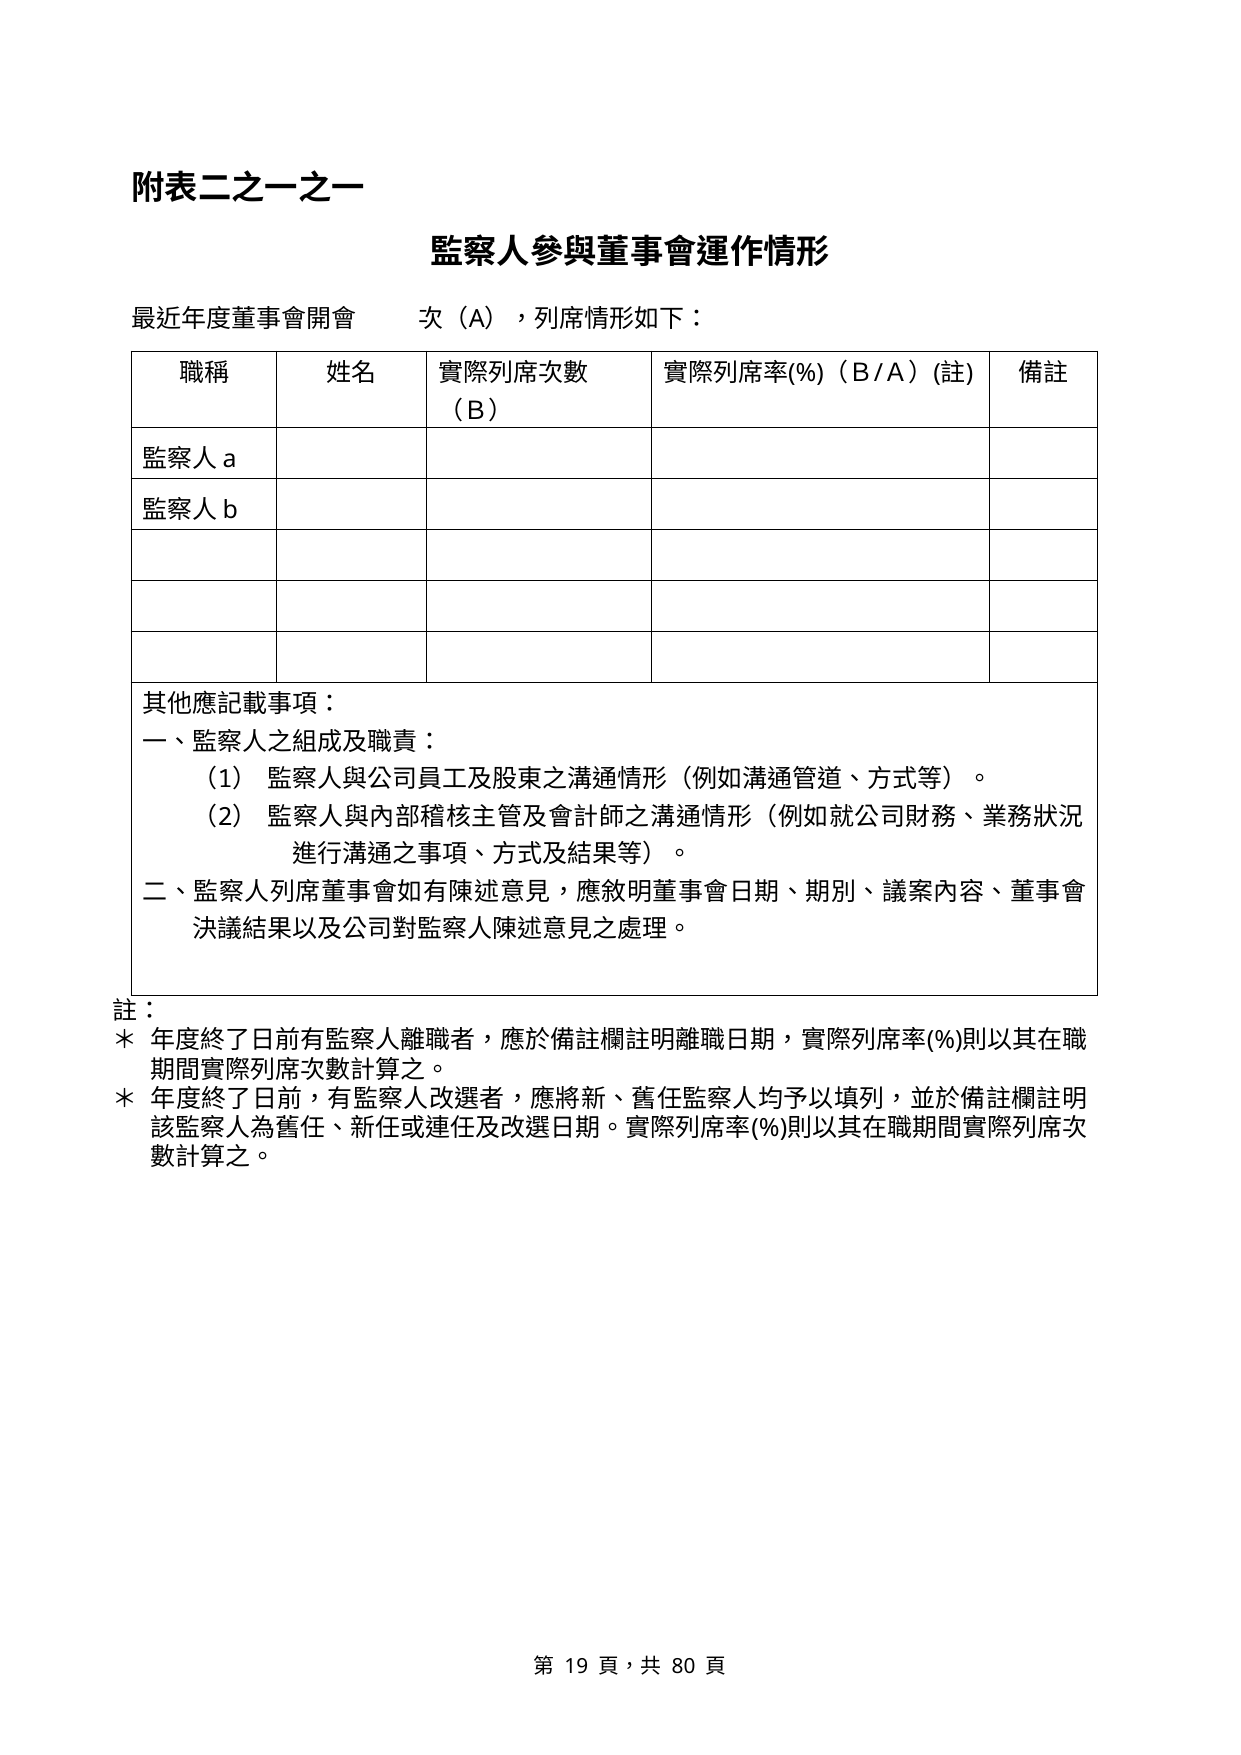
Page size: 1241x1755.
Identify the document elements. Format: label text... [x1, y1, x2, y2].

table_cell [990, 530, 1097, 580]
table_cell [990, 632, 1097, 682]
table_cell [990, 581, 1097, 631]
table_cell 其他應記載事項： 一、監察人之組成及職責： 監察人與公司員工及股東之溝通情形（例如溝通管道、方式等）。 監察人與內部稽核主管及會計師之溝通情形（例如就公司財務、業務狀況進行溝通之事項、方式及結果等）。 二、監察人列席董事會如有陳述意見，應敘明董事會日期、期別、議案內容、董事會決議結果以及公司對監察人陳述意見之處理。 [132, 683, 1097, 995]
table_header 職稱 [132, 352, 276, 427]
text 附表二之一之一 [131, 161, 1128, 209]
table_cell [427, 632, 651, 682]
table_cell [277, 428, 426, 478]
table_cell [132, 581, 276, 631]
table_cell [427, 581, 651, 631]
table_cell [427, 479, 651, 529]
text 監察人參與董事會運作情形 [131, 221, 1128, 273]
table_cell [132, 632, 276, 682]
text ＊ 年度終了日前，有監察人改選者，應將新、舊任監察人均予以填列，並於備註欄註明該監察人為舊任、新任或連任及改選日期。實際列席率(%)則以其在職期間實際列席次數計算之。 [112, 1084, 1088, 1171]
table_header 實際列席次數（Ｂ） [427, 352, 651, 427]
table_header 實際列席率(%)（Ｂ/Ａ）(註) [652, 352, 989, 427]
table_cell [132, 530, 276, 580]
table_cell [277, 530, 426, 580]
table_cell 監察人b [132, 479, 276, 529]
table_cell [652, 428, 989, 478]
text ＊ 年度終了日前有監察人離職者，應於備註欄註明離職日期，實際列席率(%)則以其在職期間實際列席次數計算之。 [112, 1026, 1088, 1084]
table_cell [277, 581, 426, 631]
table_cell [990, 428, 1097, 478]
table_cell [427, 428, 651, 478]
table_cell [652, 632, 989, 682]
table_cell [652, 530, 989, 580]
text 最近年度董事會開會 次（A），列席情形如下： [112, 286, 1128, 338]
table_cell [277, 632, 426, 682]
table_cell [277, 479, 426, 529]
table_cell [427, 530, 651, 580]
table_header 姓名 [277, 352, 426, 427]
table_header 備註 [990, 352, 1097, 427]
table_cell 監察人a [132, 428, 276, 478]
table_cell [990, 479, 1097, 529]
table_cell [652, 479, 989, 529]
text 註： [112, 996, 1128, 1026]
table_cell [652, 581, 989, 631]
